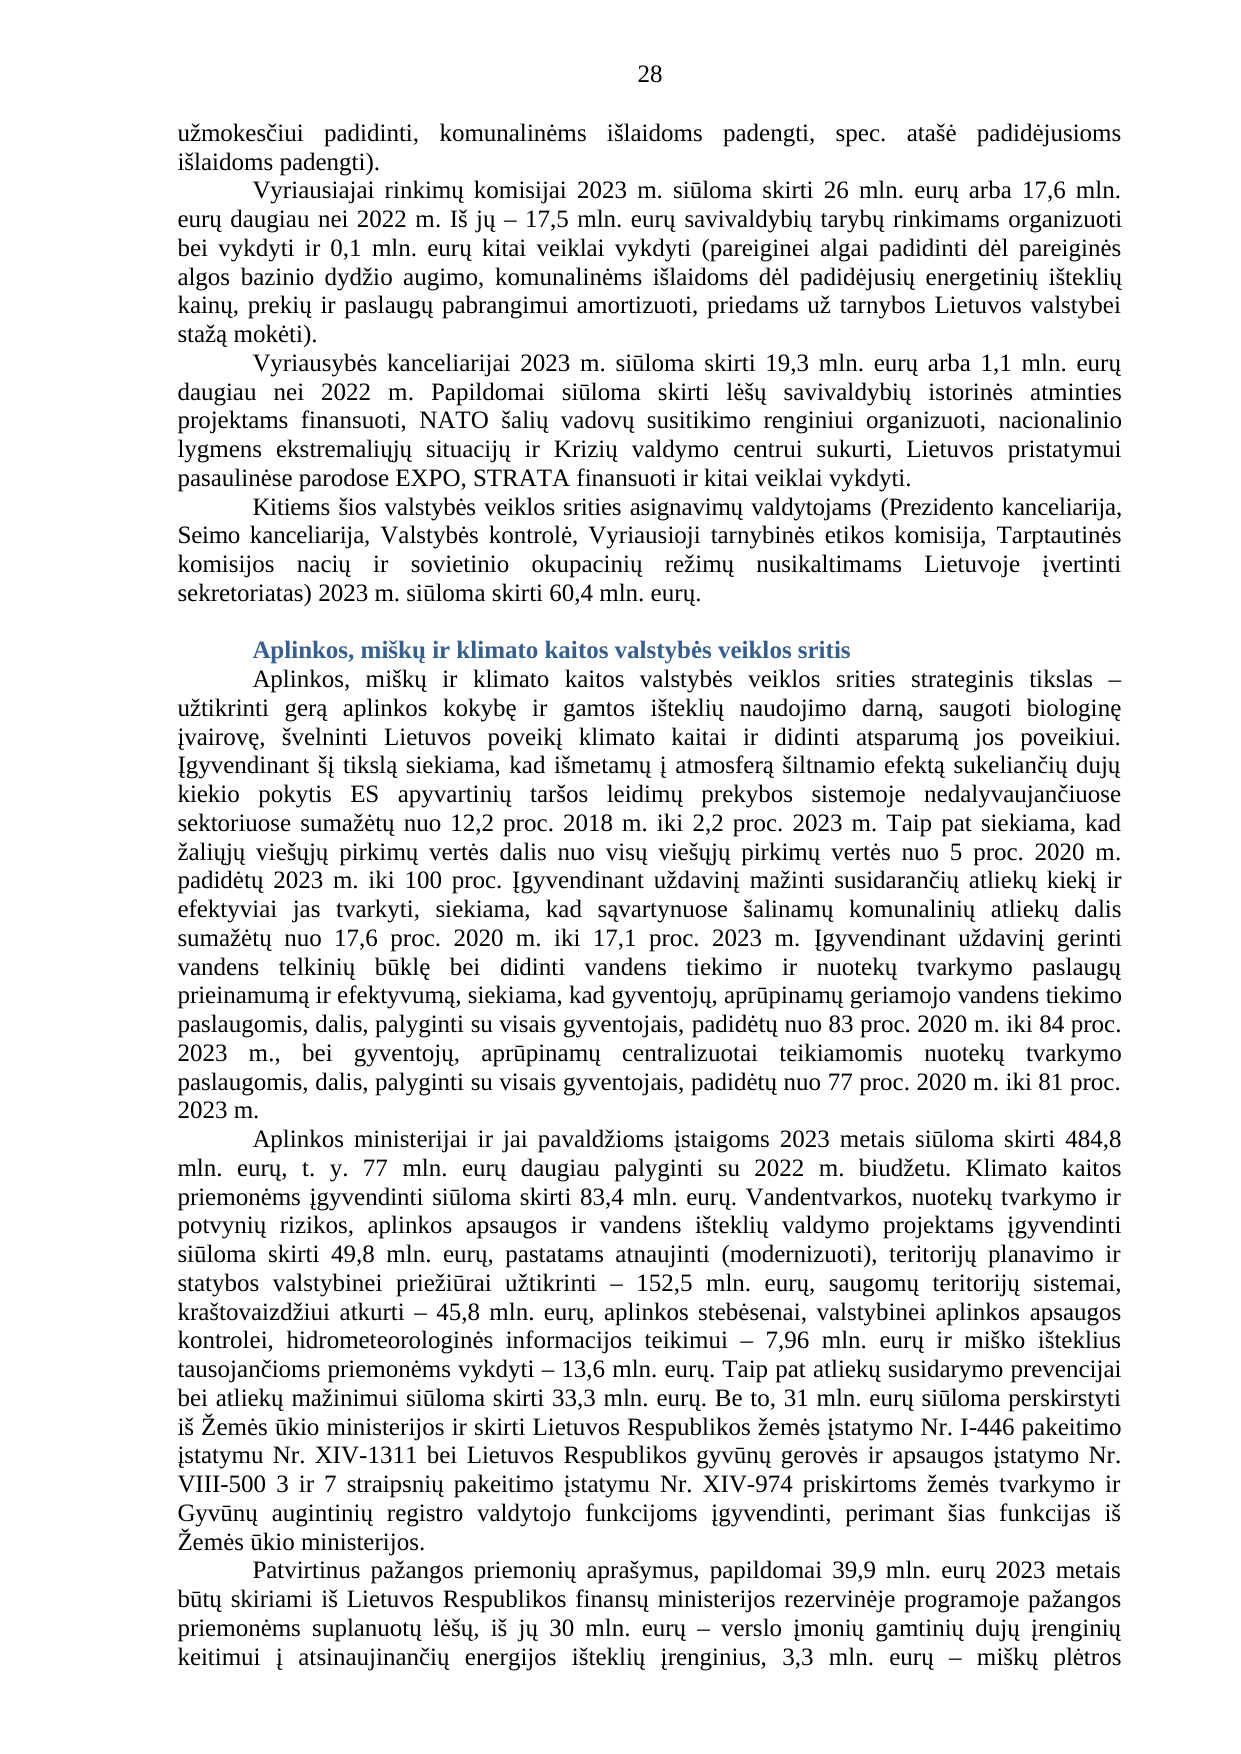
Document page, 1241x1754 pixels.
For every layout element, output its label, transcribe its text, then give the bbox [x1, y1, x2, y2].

text Aplinkos, miškų ir klimato kaitos valstybės veiklos sritis [177, 636, 1122, 664]
text užmokesčiui padidinti, komunalinėms išlaidoms padengti, spec. atašė padidėjusioms išlaidoms padengti). [177, 118, 1122, 176]
text Vyriausiajai rinkimų komisijai 2023 m. siūloma skirti 26 mln. eurų arba 17,6 mln. eurų daugiau nei 2022 m. Iš jų – 17,5 mln. eurų savivaldybių tarybų rinkimams organizuoti bei vykdyti ir 0,1 mln. eurų kitai veiklai vykdyti (pareiginei algai padidinti dėl pareiginės algos bazinio dydžio augimo, komunalinėms išlaidoms dėl padidėjusių energetinių išteklių kainų, prekių ir paslaugų pabrangimui amortizuoti, priedams už tarnybos Lietuvos valstybei stažą mokėti). [177, 176, 1122, 348]
text Patvirtinus pažangos priemonių aprašymus, papildomai 39,9 mln. eurų 2023 metais būtų skiriami iš Lietuvos Respublikos finansų ministerijos rezervinėje programoje pažangos priemonėms suplanuotų lėšų, iš jų 30 mln. eurų – verslo įmonių gamtinių dujų įrenginių keitimui į atsinaujinančių energijos išteklių įrenginius, 3,3 mln. eurų – miškų plėtros [177, 1556, 1122, 1671]
text Aplinkos, miškų ir klimato kaitos valstybės veiklos srities strateginis tikslas – užtikrinti gerą aplinkos kokybę ir gamtos išteklių naudojimo darną, saugoti biologinę įvairovę, švelninti Lietuvos poveikį klimato kaitai ir didinti atsparumą jos poveikiui. Įgyvendinant šį tikslą siekiama, kad išmetamų į atmosferą šiltnamio efektą sukeliančių dujų kiekio pokytis ES apyvartinių taršos leidimų prekybos sistemoje nedalyvaujančiuose sektoriuose sumažėtų nuo 12,2 proc. 2018 m. iki 2,2 proc. 2023 m. Taip pat siekiama, kad žaliųjų viešųjų pirkimų vertės dalis nuo visų viešųjų pirkimų vertės nuo 5 proc. 2020 m. padidėtų 2023 m. iki 100 proc. Įgyvendinant uždavinį mažinti susidarančių atliekų kiekį ir efektyviai jas tvarkyti, siekiama, kad sąvartynuose šalinamų komunalinių atliekų dalis sumažėtų nuo 17,6 proc. 2020 m. iki 17,1 proc. 2023 m. Įgyvendinant uždavinį gerinti vandens telkinių būklę bei didinti vandens tiekimo ir nuotekų tvarkymo paslaugų prieinamumą ir efektyvumą, siekiama, kad gyventojų, aprūpinamų geriamojo vandens tiekimo paslaugomis, dalis, palyginti su visais gyventojais, padidėtų nuo 83 proc. 2020 m. iki 84 proc. 2023 m., bei gyventojų, aprūpinamų centralizuotai teikiamomis nuotekų tvarkymo paslaugomis, dalis, palyginti su visais gyventojais, padidėtų nuo 77 proc. 2020 m. iki 81 proc. 2023 m. [177, 664, 1122, 1124]
text Vyriausybės kanceliarijai 2023 m. siūloma skirti 19,3 mln. eurų arba 1,1 mln. eurų daugiau nei 2022 m. Papildomai siūloma skirti lėšų savivaldybių istorinės atminties projektams finansuoti, NATO šalių vadovų susitikimo renginiui organizuoti, nacionalinio lygmens ekstremaliųjų situacijų ir Krizių valdymo centrui sukurti, Lietuvos pristatymui pasaulinėse parodose EXPO, STRATA finansuoti ir kitai veiklai vykdyti. [177, 348, 1122, 492]
text Aplinkos ministerijai ir jai pavaldžioms įstaigoms 2023 metais siūloma skirti 484,8 mln. eurų, t. y. 77 mln. eurų daugiau palyginti su 2022 m. biudžetu. Klimato kaitos priemonėms įgyvendinti siūloma skirti 83,4 mln. eurų. Vandentvarkos, nuotekų tvarkymo ir potvynių rizikos, aplinkos apsaugos ir vandens išteklių valdymo projektams įgyvendinti siūloma skirti 49,8 mln. eurų, pastatams atnaujinti (modernizuoti), teritorijų planavimo ir statybos valstybinei priežiūrai užtikrinti – 152,5 mln. eurų, saugomų teritorijų sistemai, kraštovaizdžiui atkurti – 45,8 mln. eurų, aplinkos stebėsenai, valstybinei aplinkos apsaugos kontrolei, hidrometeorologinės informacijos teikimui – 7,96 mln. eurų ir miško išteklius tausojančioms priemonėms vykdyti – 13,6 mln. eurų. Taip pat atliekų susidarymo prevencijai bei atliekų mažinimui siūloma skirti 33,3 mln. eurų. Be to, 31 mln. eurų siūloma perskirstyti iš Žemės ūkio ministerijos ir skirti Lietuvos Respublikos žemės įstatymo Nr. I-446 pakeitimo įstatymu Nr. XIV-1311 bei Lietuvos Respublikos gyvūnų gerovės ir apsaugos įstatymo Nr. VIII-500 3 ir 7 straipsnių pakeitimo įstatymu Nr. XIV-974 priskirtoms žemės tvarkymo ir Gyvūnų augintinių registro valdytojo funkcijoms įgyvendinti, perimant šias funkcijas iš Žemės ūkio ministerijos. [177, 1124, 1122, 1556]
text Kitiems šios valstybės veiklos srities asignavimų valdytojams (Prezidento kanceliarija, Seimo kanceliarija, Valstybės kontrolė, Vyriausioji tarnybinės etikos komisija, Tarptautinės komisijos nacių ir sovietinio okupacinių režimų nusikaltimams Lietuvoje įvertinti sekretoriatas) 2023 m. siūloma skirti 60,4 mln. eurų. [177, 492, 1122, 607]
